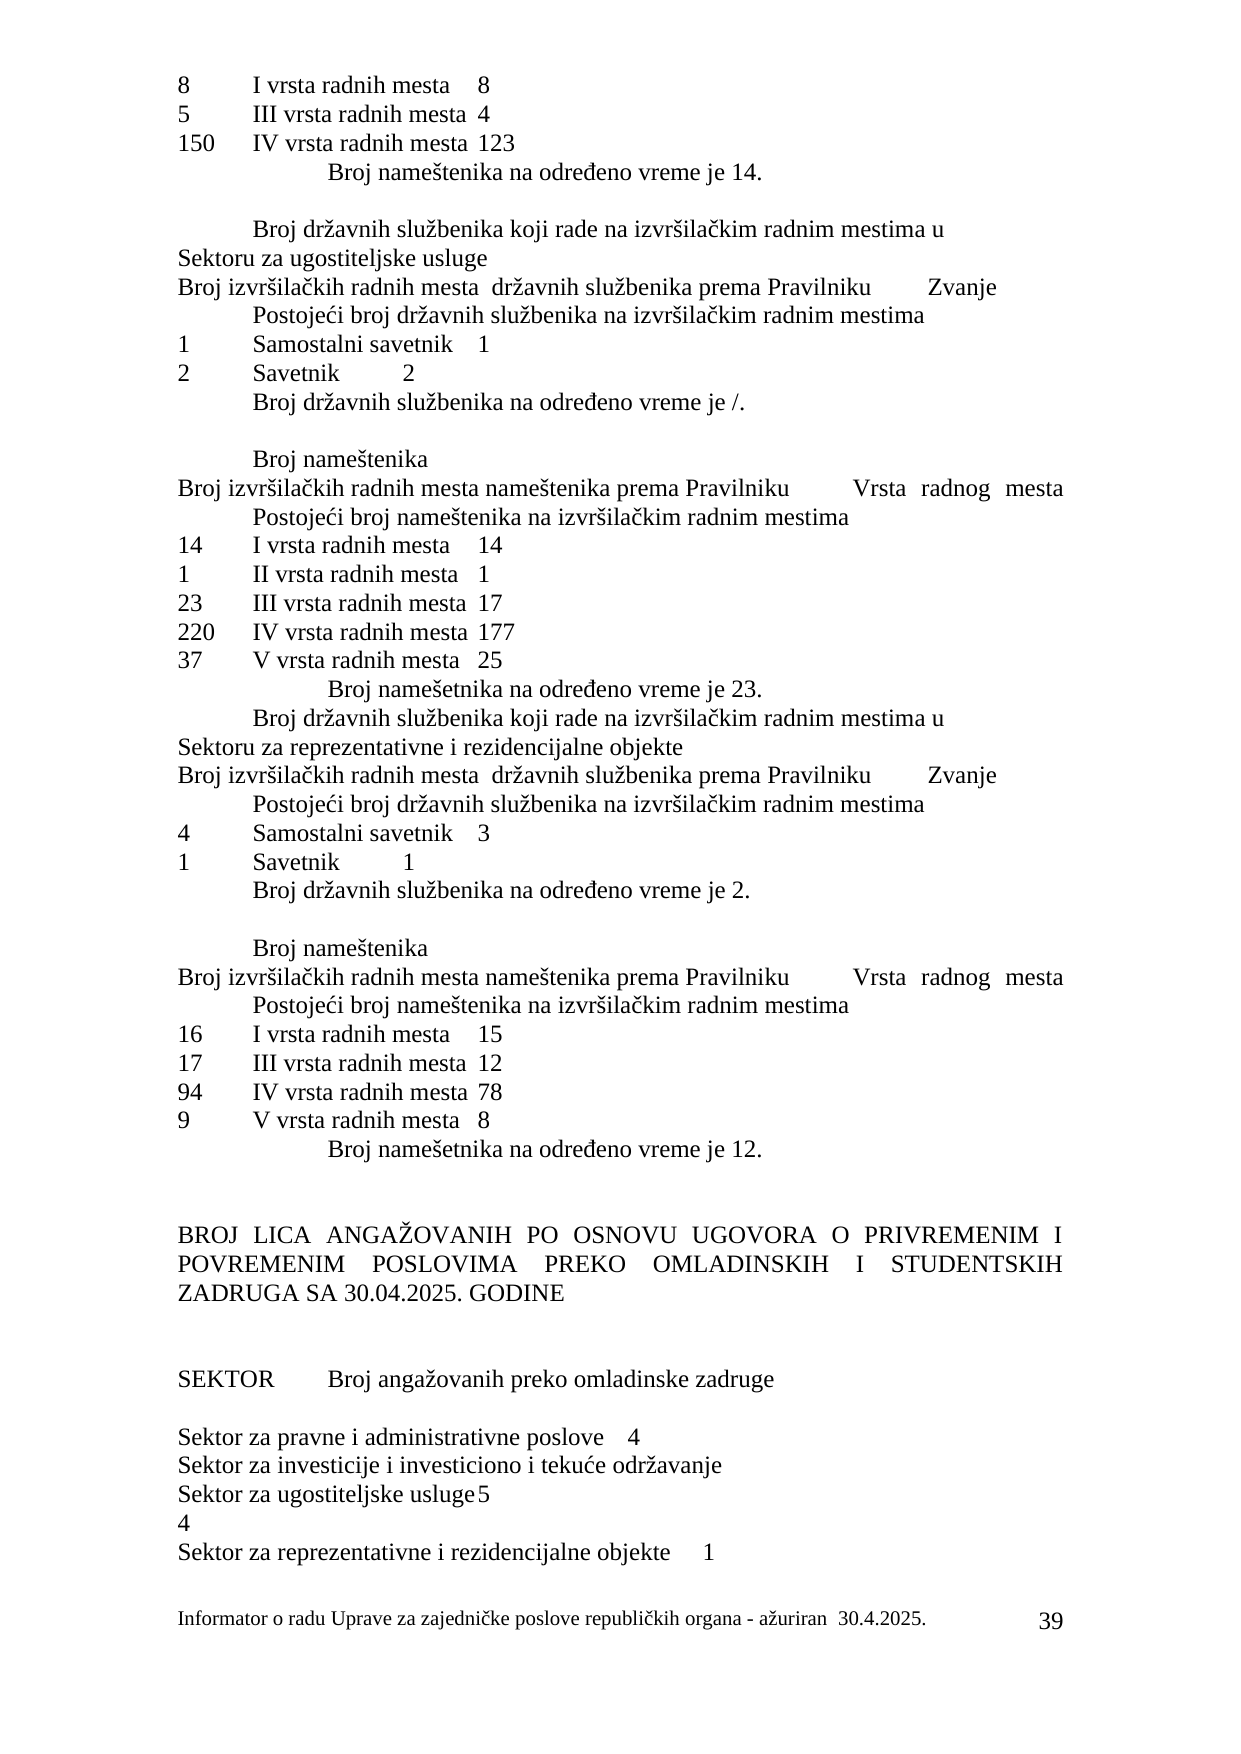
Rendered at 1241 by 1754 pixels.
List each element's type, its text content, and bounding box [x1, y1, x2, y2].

subtitle Broj državnih službenika koji rade na izvršilačkim radnim mestima u [177, 214, 1063, 243]
subtitle Sektor za reprezentativne i rezidencijalne objekte 1 [177, 1537, 1063, 1565]
subtitle Broj državnih službenika na određeno vreme je /. [177, 387, 1063, 415]
subtitle Broj nameštenika na određeno vreme je 14. [177, 157, 1063, 185]
subtitle 4 Samostalni savetnik 3 [177, 818, 1063, 847]
subtitle Broj izvršilačkih radnih mesta nameštenika prema Pravilniku Vrsta radnog mesta Postojeći broj nameštenika na izvršilačkim radnim mestima [177, 473, 1063, 530]
subtitle Broj namešetnika na određeno vreme je 12. [177, 1134, 1063, 1163]
subtitle 94 IV vrsta radnih mesta 78 [177, 1077, 1063, 1105]
subtitle SEKTOR Broj angažovanih preko omladinske zadruge [177, 1364, 1063, 1393]
subtitle Sektor za investicije i investiciono i tekuće održavanje [177, 1450, 1063, 1479]
subtitle 1 Savetnik 1 [177, 847, 1063, 875]
subtitle 220 IV vrsta radnih mesta 177 [177, 617, 1063, 645]
subtitle 1 Samostalni savetnik 1 [177, 329, 1063, 358]
subtitle Broj državnih službenika na određeno vreme je 2. [177, 875, 1063, 904]
subtitle 16 I vrsta radnih mesta 15 [177, 1019, 1063, 1048]
subtitle Broj državnih službenika koji rade na izvršilačkim radnim mestima u [177, 703, 1063, 732]
subtitle BROJ LICA ANGAŽOVANIH PO OSNOVU UGOVORA O PRIVREMENIM I POVREMENIM POSLOVIMA PREKO OMLADINSKIH I STUDENTSKIH ZADRUGA SA 30.04.2025. GODINE [177, 1220, 1063, 1307]
subtitle 9 V vrsta radnih mesta 8 [177, 1105, 1063, 1134]
subtitle 2 Savetnik 2 [177, 358, 1063, 387]
subtitle Broj izvršilačkih radnih mesta državnih službenika prema Pravilniku Zvanje Postojeći broj državnih službenika na izvršilačkim radnim mestima [177, 760, 1063, 818]
subtitle 17 III vrsta radnih mesta 12 [177, 1048, 1063, 1077]
subtitle Broj izvršilačkih radnih mesta nameštenika prema Pravilniku Vrsta radnog mesta Postojeći broj nameštenika na izvršilačkim radnim mestima [177, 962, 1063, 1019]
subtitle Broj namešetnika na određeno vreme je 23. [177, 674, 1063, 703]
subtitle 23 III vrsta radnih mesta 17 [177, 588, 1063, 617]
subtitle Sektor za ugostiteljske usluge 5 [177, 1479, 1063, 1508]
subtitle Broj nameštenika [177, 933, 1063, 962]
subtitle Broj izvršilačkih radnih mesta državnih službenika prema Pravilniku Zvanje Postojeći broj državnih službenika na izvršilačkim radnim mestima [177, 272, 1063, 329]
subtitle 14 I vrsta radnih mesta 14 [177, 530, 1063, 559]
subtitle 1 II vrsta radnih mesta 1 [177, 559, 1063, 588]
subtitle 4 [177, 1508, 1063, 1537]
subtitle Sektoru za ugostiteljske usluge [177, 243, 1063, 272]
subtitle Sektoru za reprezentativne i rezidencijalne objekte [177, 732, 1063, 760]
subtitle Sektor za pravne i administrativne poslove 4 [177, 1422, 1063, 1450]
subtitle 37 V vrsta radnih mesta 25 [177, 645, 1063, 674]
subtitle 8 I vrsta radnih mesta 8 [177, 70, 1063, 99]
subtitle 5 III vrsta radnih mesta 4 [177, 99, 1063, 128]
subtitle 150 IV vrsta radnih mesta 123 [177, 128, 1063, 157]
subtitle Broj nameštenika [177, 444, 1063, 473]
